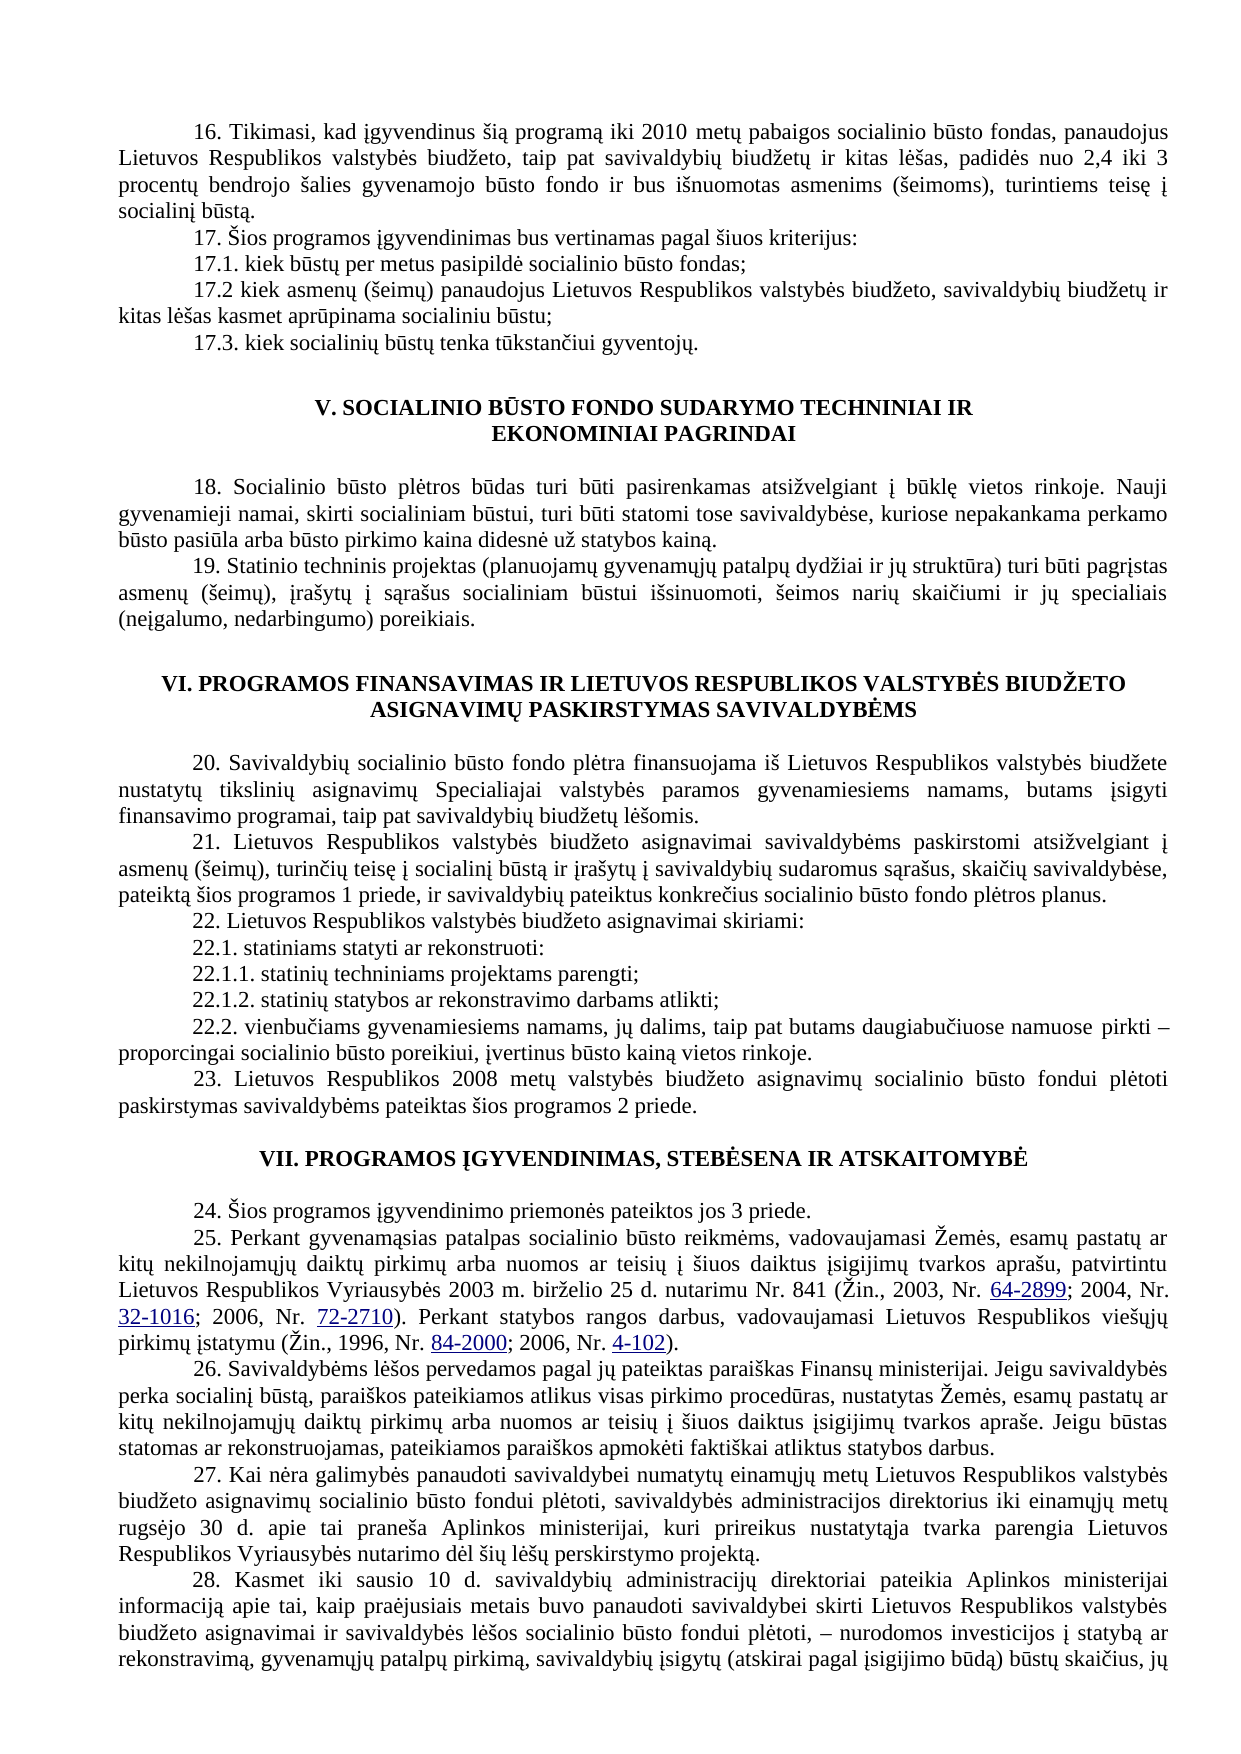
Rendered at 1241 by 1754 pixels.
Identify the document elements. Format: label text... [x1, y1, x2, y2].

text V. SOCIALINIO BŪSTO FONDO SUDARYMO TECHNINIAI IR [118, 394, 1169, 421]
text 22.1. statiniams statyti ar rekonstruoti: [118, 934, 1169, 960]
text 28. Kasmet iki sausio 10 d. savivaldybių administracijų direktoriai pateikia Aplinkos ministerijai informaciją apie tai, kaip praėjusiais metais buvo panaudoti savivaldybei skirti Lietuvos Respublikos valstybės biudžeto asignavimai ir savivaldybės lėšos socialinio būsto fondui plėtoti, – nurodomos investicijos į statybą ar rekonstravimą, gyvenamųjų patalpų pirkimą, savivaldybių įsigytų (atskirai pagal įsigijimo būdą) būstų skaičius, jų [118, 1566, 1169, 1672]
text 17.1. kiek būstų per metus pasipildė socialinio būsto fondas; [118, 250, 1169, 276]
text 19. Statinio techninis projektas (planuojamų gyvenamųjų patalpų dydžiai ir jų struktūra) turi būti pagrįstas asmenų (šeimų), įrašytų į sąrašus socialiniam būstui išsinuomoti, šeimos narių skaičiumi ir jų specialiais (neįgalumo, nedarbingumo) poreikiais. [118, 552, 1169, 631]
text 24. Šios programos įgyvendinimo priemonės pateiktos jos 3 priede. [118, 1197, 1169, 1224]
text 17. Šios programos įgyvendinimas bus vertinamas pagal šiuos kriterijus: [118, 223, 1169, 250]
text VII. PROGRAMOS ĮGYVENDINIMAS, STEBĖSENA IR ATSKAITOMYBĖ [118, 1144, 1169, 1171]
text 21. Lietuvos Respublikos valstybės biudžeto asignavimai savivaldybėms paskirstomi atsižvelgiant į asmenų (šeimų), turinčių teisę į socialinį būstą ir įrašytų į savivaldybių sudaromus sąrašus, skaičių savivaldybėse, pateiktą šios programos 1 priede, ir savivaldybių pateiktus konkrečius socialinio būsto fondo plėtros planus. [118, 828, 1169, 907]
text 16. Tikimasi, kad įgyvendinus šią programą iki 2010 metų pabaigos socialinio būsto fondas, panaudojus Lietuvos Respublikos valstybės biudžeto, taip pat savivaldybių biudžetų ir kitas lėšas, padidės nuo 2,4 iki 3 procentų bendrojo šalies gyvenamojo būsto fondo ir bus išnuomotas asmenims (šeimoms), turintiems teisę į socialinį būstą. [118, 118, 1169, 223]
text 23. Lietuvos Respublikos 2008 metų valstybės biudžeto asignavimų socialinio būsto fondui plėtoti paskirstymas savivaldybėms pateiktas šios programos 2 priede. [118, 1066, 1169, 1118]
text 22. Lietuvos Respublikos valstybės biudžeto asignavimai skiriami: [118, 907, 1169, 934]
text 22.1.1. statinių techniniams projektams parengti; [118, 960, 1169, 986]
text 26. Savivaldybėms lėšos pervedamos pagal jų pateiktas paraiškas Finansų ministerijai. Jeigu savivaldybės perka socialinį būstą, paraiškos pateikiamos atlikus visas pirkimo procedūras, nustatytas Žemės, esamų pastatų ar kitų nekilnojamųjų daiktų pirkimų arba nuomos ar teisių į šiuos daiktus įsigijimų tvarkos apraše. Jeigu būstas statomas ar rekonstruojamas, pateikiamos paraiškos apmokėti faktiškai atliktus statybos darbus. [118, 1355, 1169, 1461]
text 22.2. vienbučiams gyvenamiesiems namams, jų dalims, taip pat butams daugiabučiuose namuose pirkti – proporcingai socialinio būsto poreikiui, įvertinus būsto kainą vietos rinkoje. [118, 1013, 1169, 1066]
text 20. Savivaldybių socialinio būsto fondo plėtra finansuojama iš Lietuvos Respublikos valstybės biudžete nustatytų tikslinių asignavimų Specialiajai valstybės paramos gyvenamiesiems namams, butams įsigyti finansavimo programai, taip pat savivaldybių biudžetų lėšomis. [118, 749, 1169, 828]
text 27. Kai nėra galimybės panaudoti savivaldybei numatytų einamųjų metų Lietuvos Respublikos valstybės biudžeto asignavimų socialinio būsto fondui plėtoti, savivaldybės administracijos direktorius iki einamųjų metų rugsėjo 30 d. apie tai praneša Aplinkos ministerijai, kuri prireikus nustatytąja tvarka parengia Lietuvos Respublikos Vyriausybės nutarimo dėl šių lėšų perskirstymo projektą. [118, 1461, 1169, 1566]
subtitle VI. PROGRAMOS finansavimas ir Lietuvos Respublikos valstybės biudžeto asignavimų paskirstymas savivaldybėms [118, 670, 1169, 723]
text 25. Perkant gyvenamąsias patalpas socialinio būsto reikmėms, vadovaujamasi Žemės, esamų pastatų ar kitų nekilnojamųjų daiktų pirkimų arba nuomos ar teisių į šiuos daiktus įsigijimų tvarkos aprašu, patvirtintu Lietuvos Respublikos Vyriausybės 2003 m. birželio 25 d. nutarimu Nr. 841 (Žin., 2003, Nr. 64-2899; 2004, Nr. 32-1016; 2006, Nr. 72-2710). Perkant statybos rangos darbus, vadovaujamasi Lietuvos Respublikos viešųjų pirkimų įstatymu (Žin., 1996, Nr. 84-2000; 2006, Nr. 4-102). [118, 1224, 1169, 1355]
text 22.1.2. statinių statybos ar rekonstravimo darbams atlikti; [118, 986, 1169, 1013]
text 17.3. kiek socialinių būstų tenka tūkstančiui gyventojų. [118, 329, 1169, 355]
text EKONOMINIAI PAGRINDAI [118, 421, 1169, 447]
text 17.2 kiek asmenų (šeimų) panaudojus Lietuvos Respublikos valstybės biudžeto, savivaldybių biudžetų ir kitas lėšas kasmet aprūpinama socialiniu būstu; [118, 276, 1169, 329]
text 18. Socialinio būsto plėtros būdas turi būti pasirenkamas atsižvelgiant į būklę vietos rinkoje. Nauji gyvenamieji namai, skirti socialiniam būstui, turi būti statomi tose savivaldybėse, kuriose nepakankama perkamo būsto pasiūla arba būsto pirkimo kaina didesnė už statybos kainą. [118, 473, 1169, 552]
